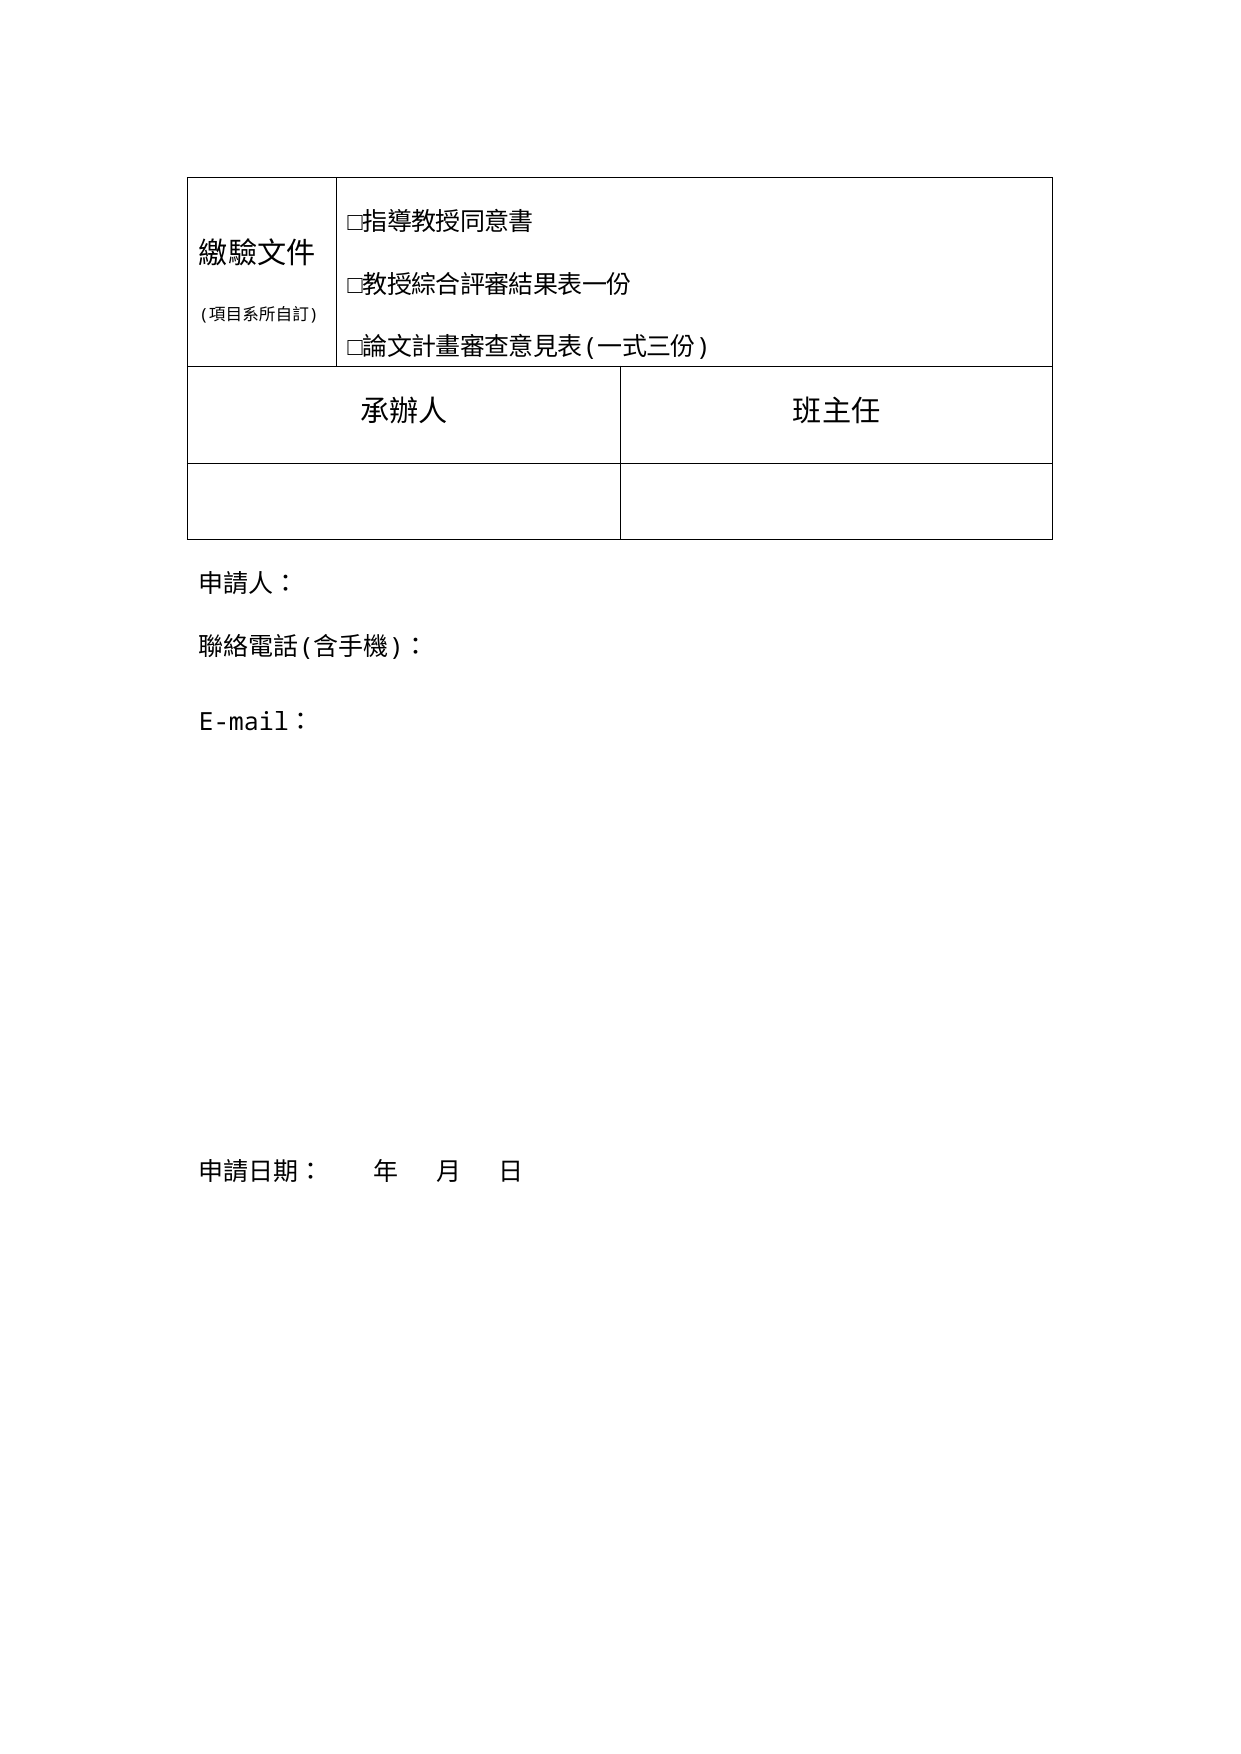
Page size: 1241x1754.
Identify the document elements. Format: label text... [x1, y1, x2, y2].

table_cell [621, 464, 1052, 539]
table_cell 繳驗文件 (項目系所自訂) [188, 178, 336, 366]
table_cell 班主任 [621, 367, 1052, 462]
table_cell 承辦人 [188, 367, 620, 462]
table_cell 申請人： 聯絡電話(含手機)： E-mail： 申請日期： 年 月 日 [188, 540, 1053, 1265]
table_cell [188, 464, 620, 539]
table_cell □指導教授同意書 □教授綜合評審結果表一份 □論文計畫審查意見表(一式三份) [337, 178, 1052, 366]
